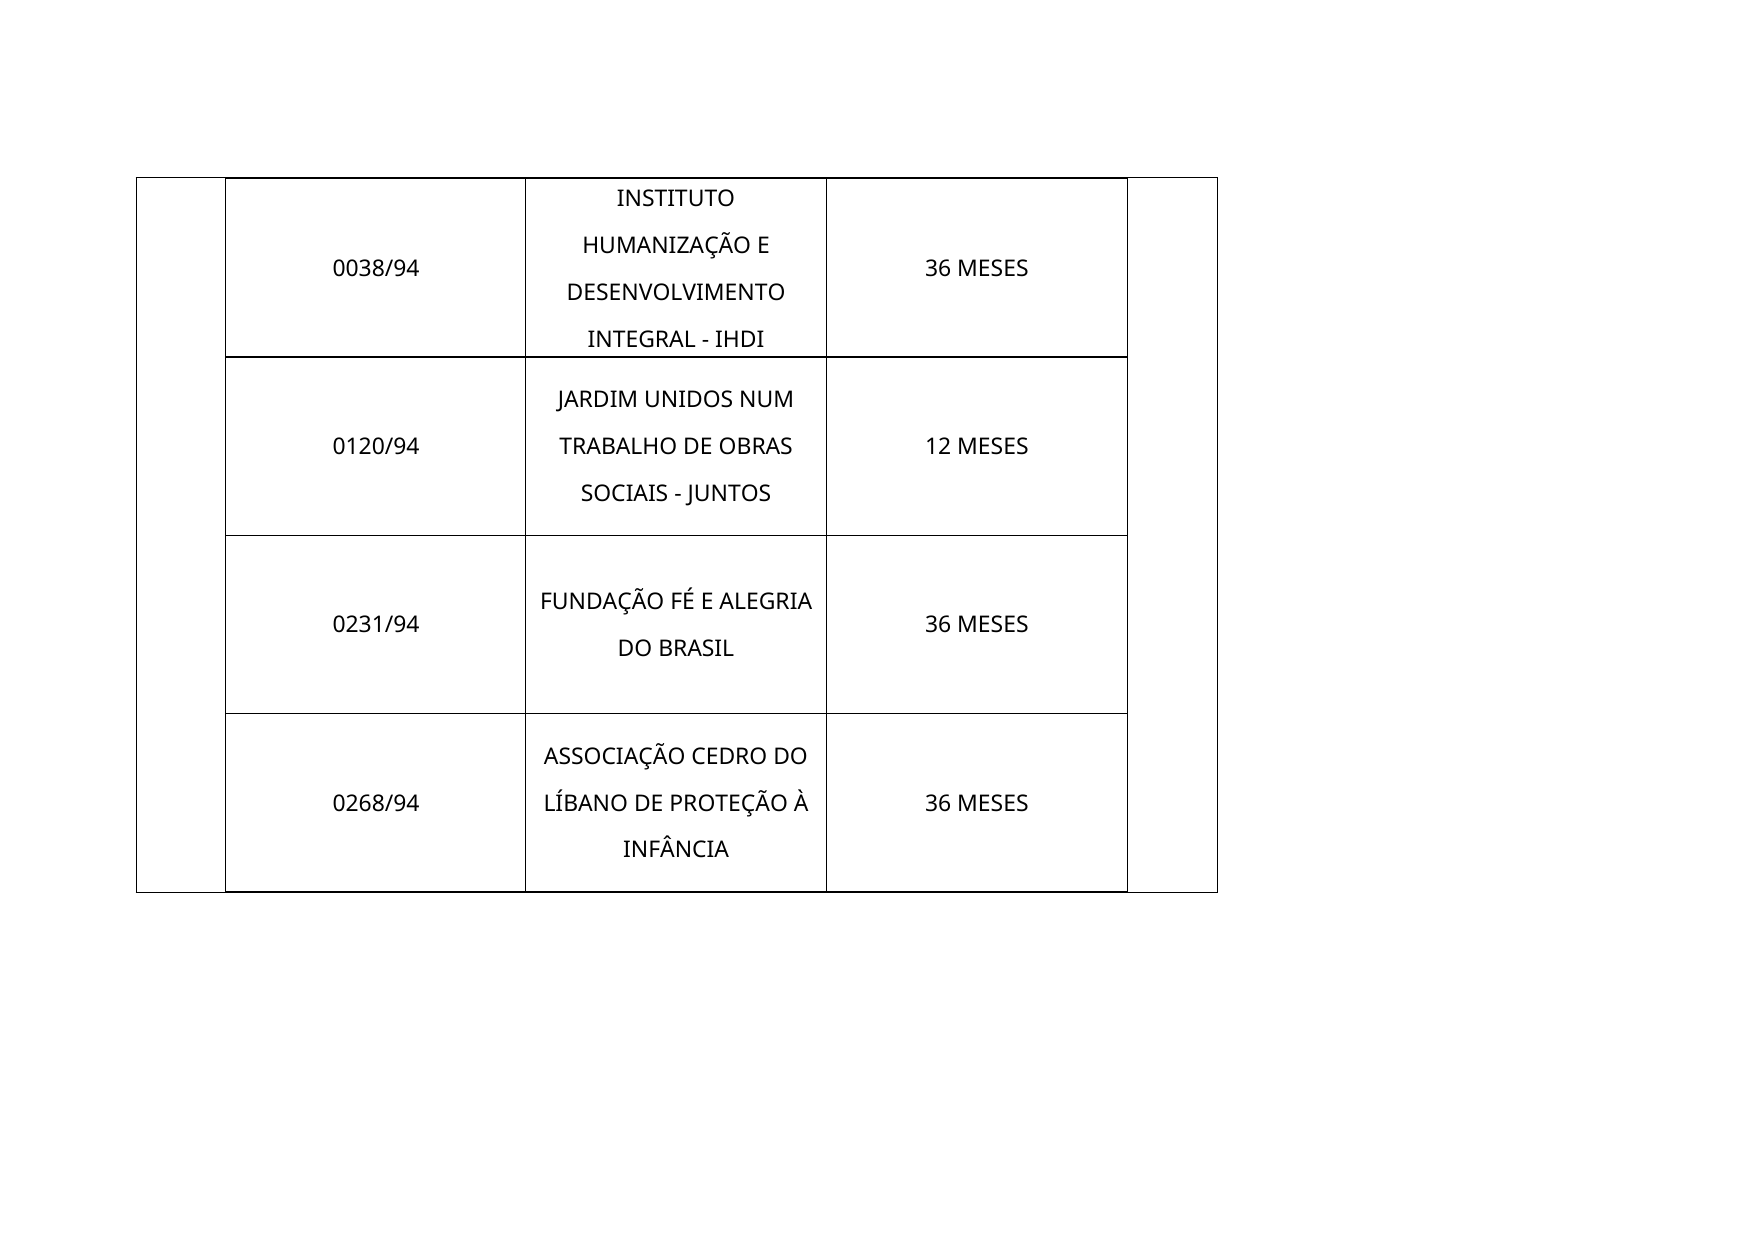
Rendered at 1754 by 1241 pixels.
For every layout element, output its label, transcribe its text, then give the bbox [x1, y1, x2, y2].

table_cell 36 MESES [827, 536, 1127, 713]
table_cell 0120/94 [226, 358, 525, 534]
table_cell [137, 178, 225, 892]
table_header 0038/94 [226, 179, 525, 356]
table_cell 0268/94 [226, 714, 525, 891]
table_header 36 MESES [827, 179, 1127, 356]
table_header INSTITUTO HUMANIZAÇÃO E DESENVOLVIMENTO INTEGRAL - IHDI [526, 179, 826, 356]
table_cell 12 MESES [827, 358, 1127, 534]
table_cell [1128, 178, 1217, 892]
table_cell 0231/94 [226, 536, 525, 713]
table_cell 36 MESES [827, 714, 1127, 891]
table_cell ASSOCIAÇÃO CEDRO DO LÍBANO DE PROTEÇÃO À INFÂNCIA [526, 714, 826, 891]
table_cell FUNDAÇÃO FÉ E ALEGRIA DO BRASIL [526, 536, 826, 713]
table_cell JARDIM UNIDOS NUM TRABALHO DE OBRAS SOCIAIS - JUNTOS [526, 358, 826, 534]
